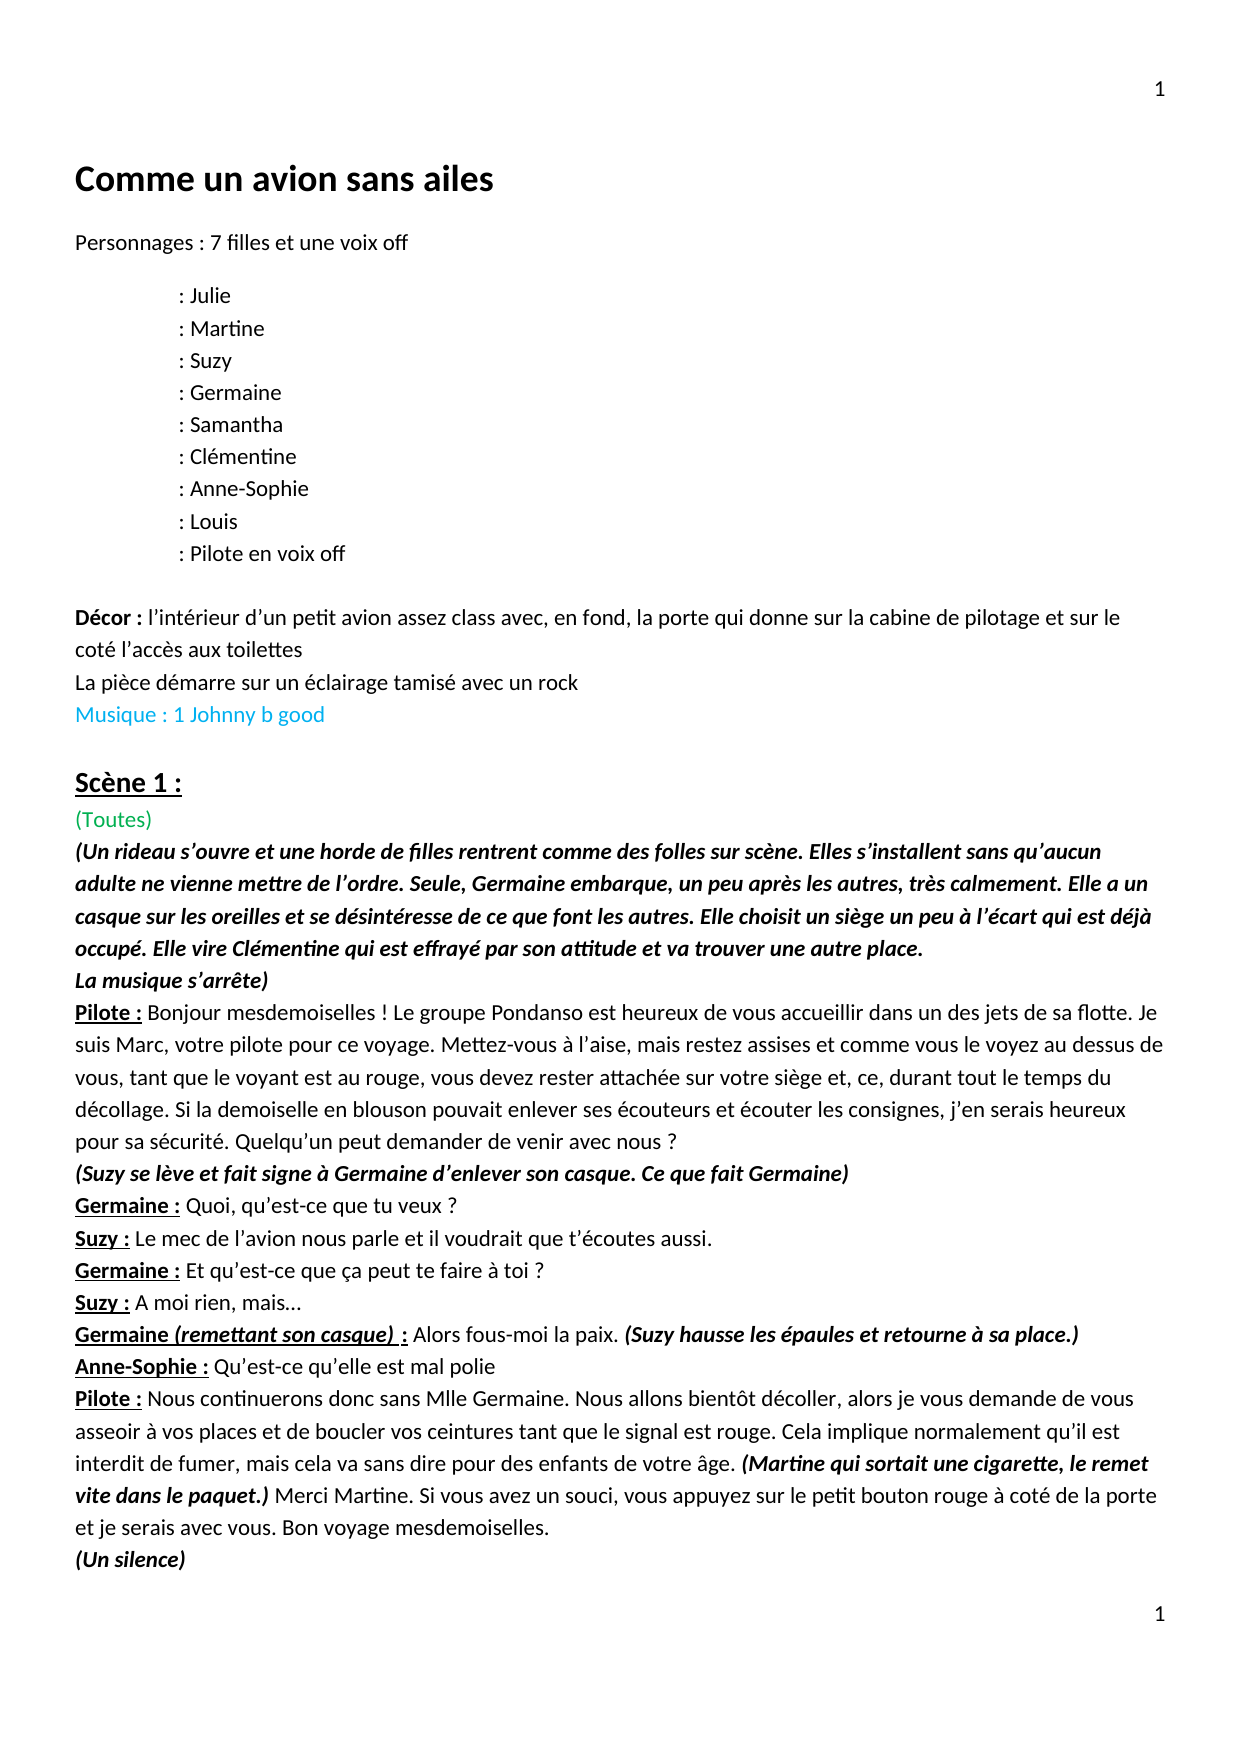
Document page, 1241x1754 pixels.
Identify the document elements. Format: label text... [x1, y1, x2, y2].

text : Louis [75, 507, 1165, 535]
text Germaine : Quoi, qu’est-ce que tu veux ? [75, 1191, 1165, 1219]
text (Toutes) [75, 805, 1165, 833]
text Comme un avion sans ailes [75, 155, 1165, 201]
text Pilote : Nous continuerons donc sans Mlle Germaine. Nous allons bientôt décoller, alors je vous demande de vous asseoir à vos places et de boucler vos ceintures tant que le signal est rouge. Cela implique normalement qu’il est interdit de fumer, mais cela va sans dire pour des enfants de votre âge. (Martine qui sortait une cigarette, le remet vite dans le paquet.) Merci Martine. Si vous avez un souci, vous appuyez sur le petit bouton rouge à coté de la porte et je serais avec vous. Bon voyage mesdemoiselles. [75, 1384, 1165, 1541]
text La musique s’arrête) [75, 966, 1165, 994]
text Pilote : Bonjour mesdemoiselles ! Le groupe Pondanso est heureux de vous accueillir dans un des jets de sa flotte. Je suis Marc, votre pilote pour ce voyage. Mettez-vous à l’aise, mais restez assises et comme vous le voyez au dessus de vous, tant que le voyant est au rouge, vous devez rester attachée sur votre siège et, ce, durant tout le temps du décollage. Si la demoiselle en blouson pouvait enlever ses écouteurs et écouter les consignes, j’en serais heureux pour sa sécurité. Quelqu’un peut demander de venir avec nous ? [75, 998, 1165, 1155]
text Suzy : A moi rien, mais… [75, 1288, 1165, 1316]
text La pièce démarre sur un éclairage tamisé avec un rock [75, 668, 1165, 696]
text : Anne-Sophie [75, 474, 1165, 503]
text Anne-Sophie : Qu’est-ce qu’elle est mal polie [75, 1352, 1165, 1380]
text : Germaine [75, 378, 1165, 406]
text (Suzy se lève et fait signe à Germaine d’enlever son casque. Ce que fait Germaine) [75, 1159, 1165, 1187]
text : Pilote en voix off [75, 539, 1165, 567]
text : Suzy [75, 346, 1165, 374]
text (Un silence) [75, 1546, 1165, 1573]
text : Martine [75, 314, 1165, 342]
text Musique : 1 Johnny b good [75, 700, 1165, 728]
text Personnages : 7 filles et une voix off [75, 228, 1165, 256]
text Suzy : Le mec de l’avion nous parle et il voudrait que t’écoutes aussi. [75, 1224, 1165, 1252]
text : Clémentine [75, 442, 1165, 470]
text (Un rideau s’ouvre et une horde de filles rentrent comme des folles sur scène. Elles s’installent sans qu’aucun adulte ne vienne mettre de l’ordre. Seule, Germaine embarque, un peu après les autres, très calmement. Elle a un casque sur les oreilles et se désintéresse de ce que font les autres. Elle choisit un siège un peu à l’écart qui est déjà occupé. Elle vire Clémentine qui est effrayé par son attitude et va trouver une autre place. [75, 837, 1165, 962]
text Germaine : Et qu’est-ce que ça peut te faire à toi ? [75, 1256, 1165, 1284]
text : Julie [75, 281, 1165, 309]
text Décor : l’intérieur d’un petit avion assez class avec, en fond, la porte qui donne sur la cabine de pilotage et sur le coté l’accès aux toilettes [75, 603, 1165, 663]
text Scène 1 : [75, 764, 1165, 800]
text Germaine (remettant son casque) : Alors fous-moi la paix. (Suzy hausse les épaules et retourne à sa place.) [75, 1320, 1165, 1348]
text : Samantha [75, 410, 1165, 438]
